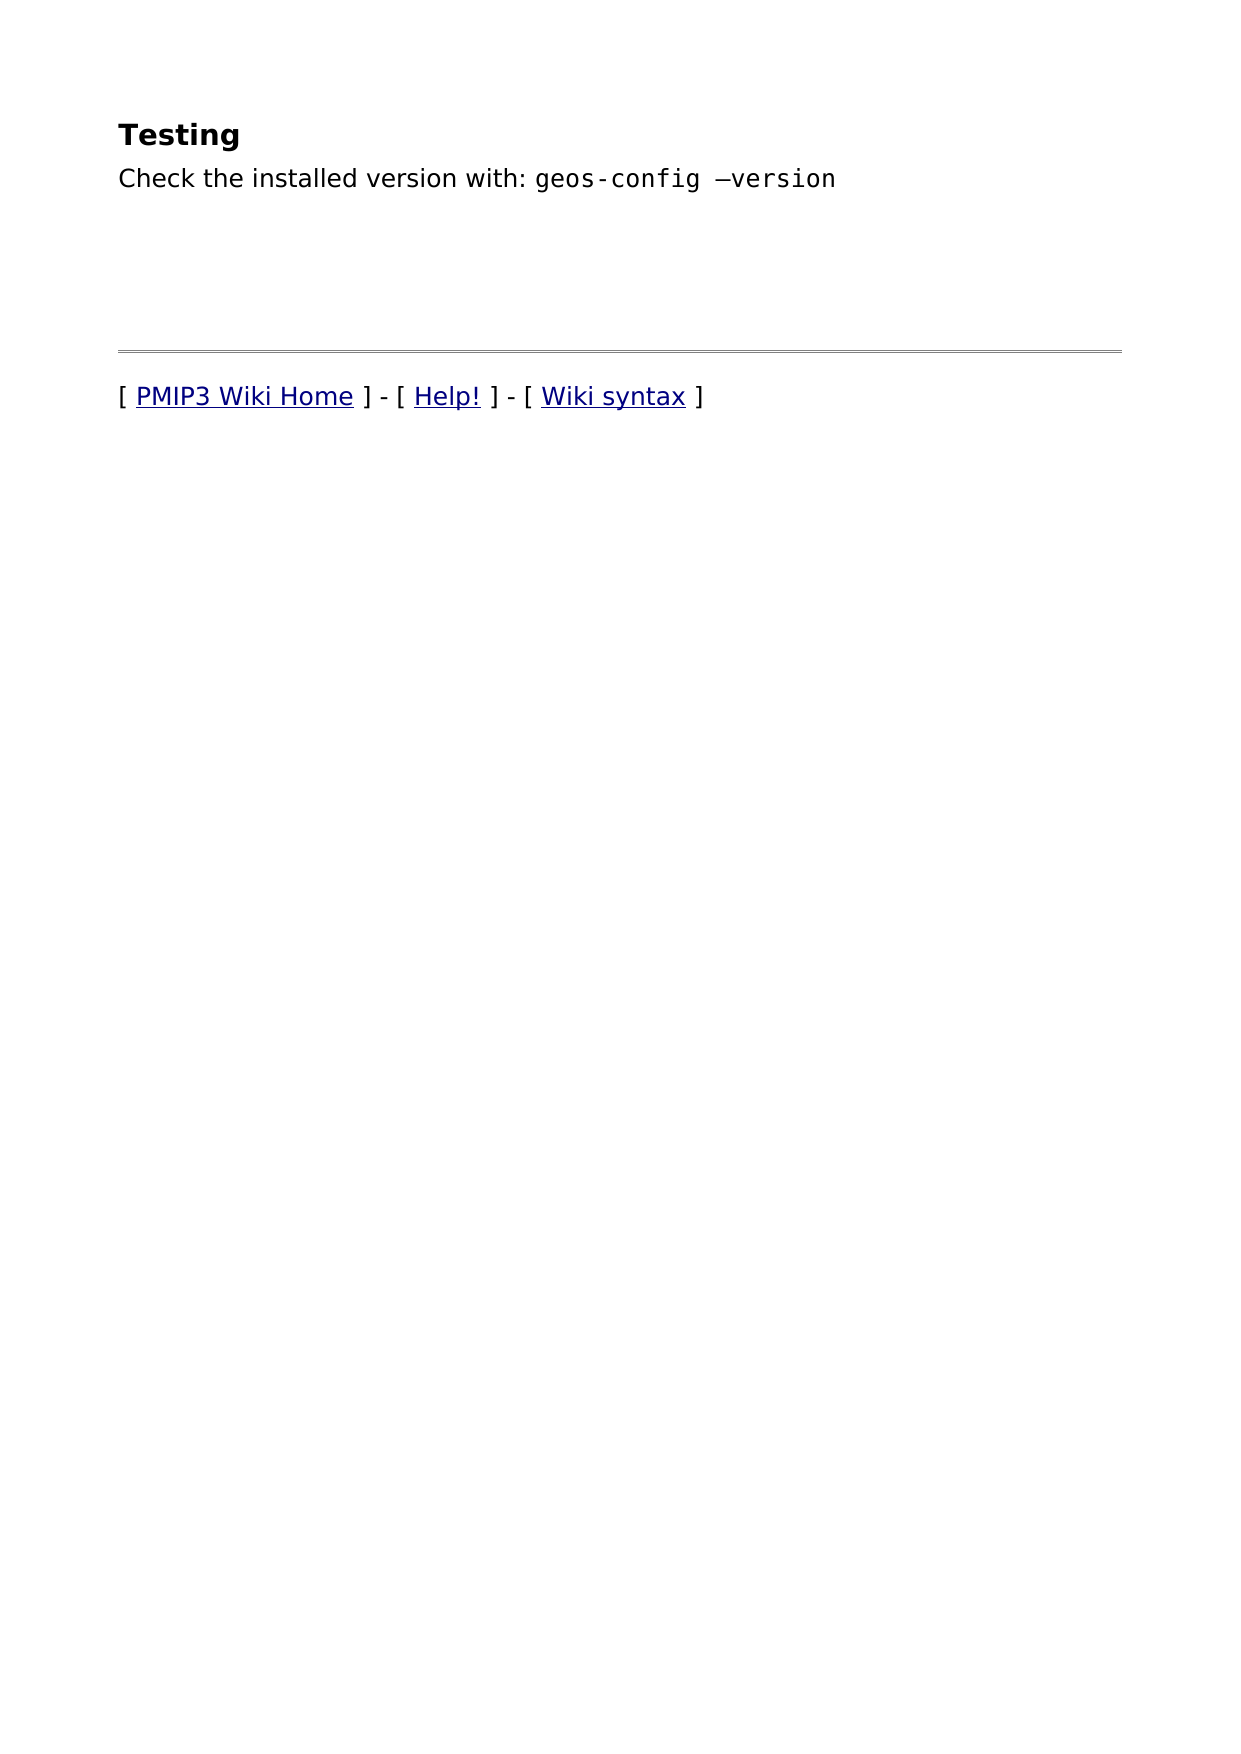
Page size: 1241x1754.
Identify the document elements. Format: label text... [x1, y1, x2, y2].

subtitle Testing [118, 118, 1122, 152]
text [ PMIP3 Wiki Home ] - [ Help! ] - [ Wiki syntax ] [118, 382, 1122, 411]
text Check the installed version with: geos-config –version [118, 164, 1122, 194]
